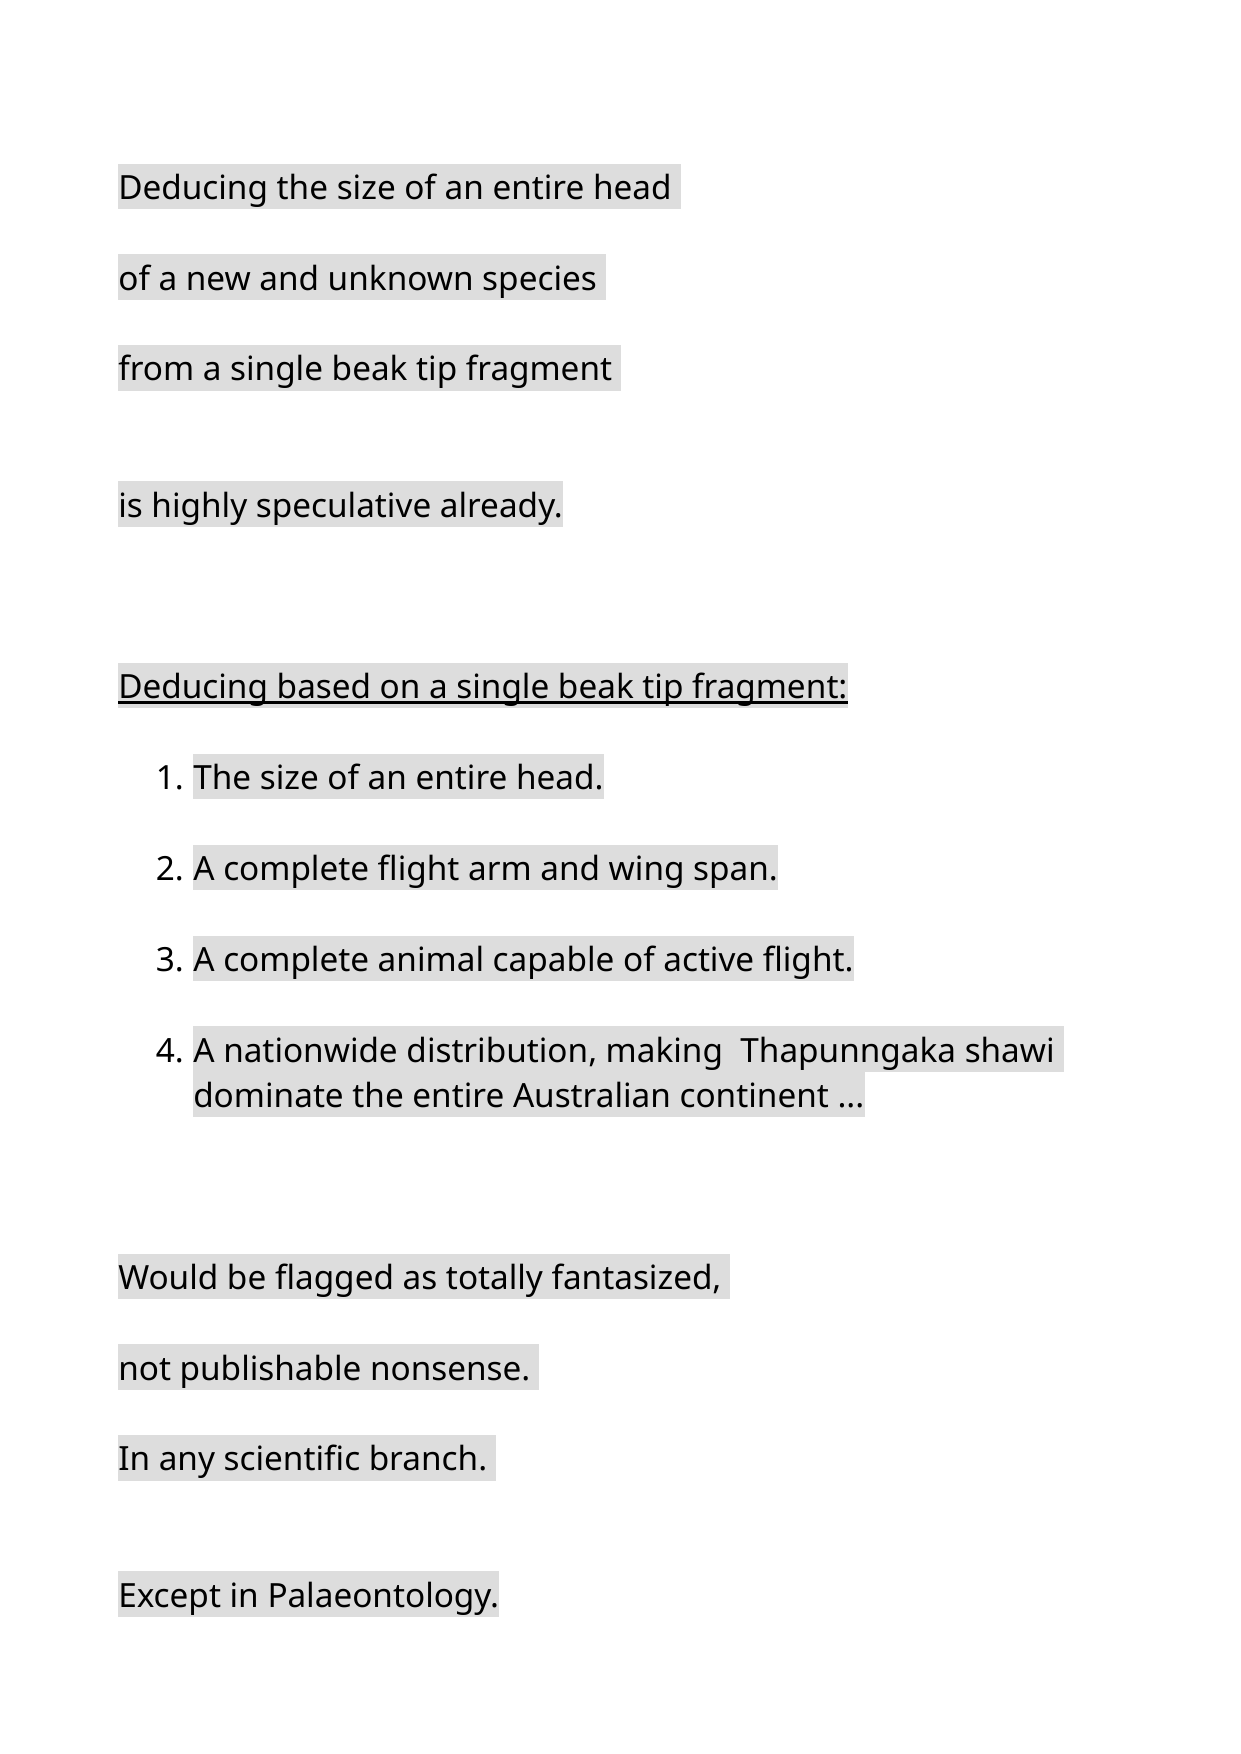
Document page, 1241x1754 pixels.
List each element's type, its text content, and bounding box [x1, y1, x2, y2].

list A nationwide distribution, making Thapunngaka shawi dominate the entire Australian continent ... [156, 1026, 1122, 1117]
text from a single beak tip fragment [118, 345, 1122, 391]
text not publishable nonsense. [118, 1344, 1122, 1390]
list The size of an entire head. [156, 754, 1122, 799]
text Deducing based on a single beak tip fragment: [118, 663, 1122, 708]
list A complete animal capable of active flight. [156, 936, 1122, 981]
text is highly speculative already. [118, 481, 1122, 527]
text Deducing the size of an entire head [118, 163, 1122, 209]
text of a new and unknown species [118, 254, 1122, 300]
text Would be flagged as totally fantasized, [118, 1253, 1122, 1299]
text Except in Palaeontology. [118, 1571, 1122, 1617]
text In any scientific branch. [118, 1435, 1122, 1481]
list A complete flight arm and wing span. [156, 845, 1122, 890]
